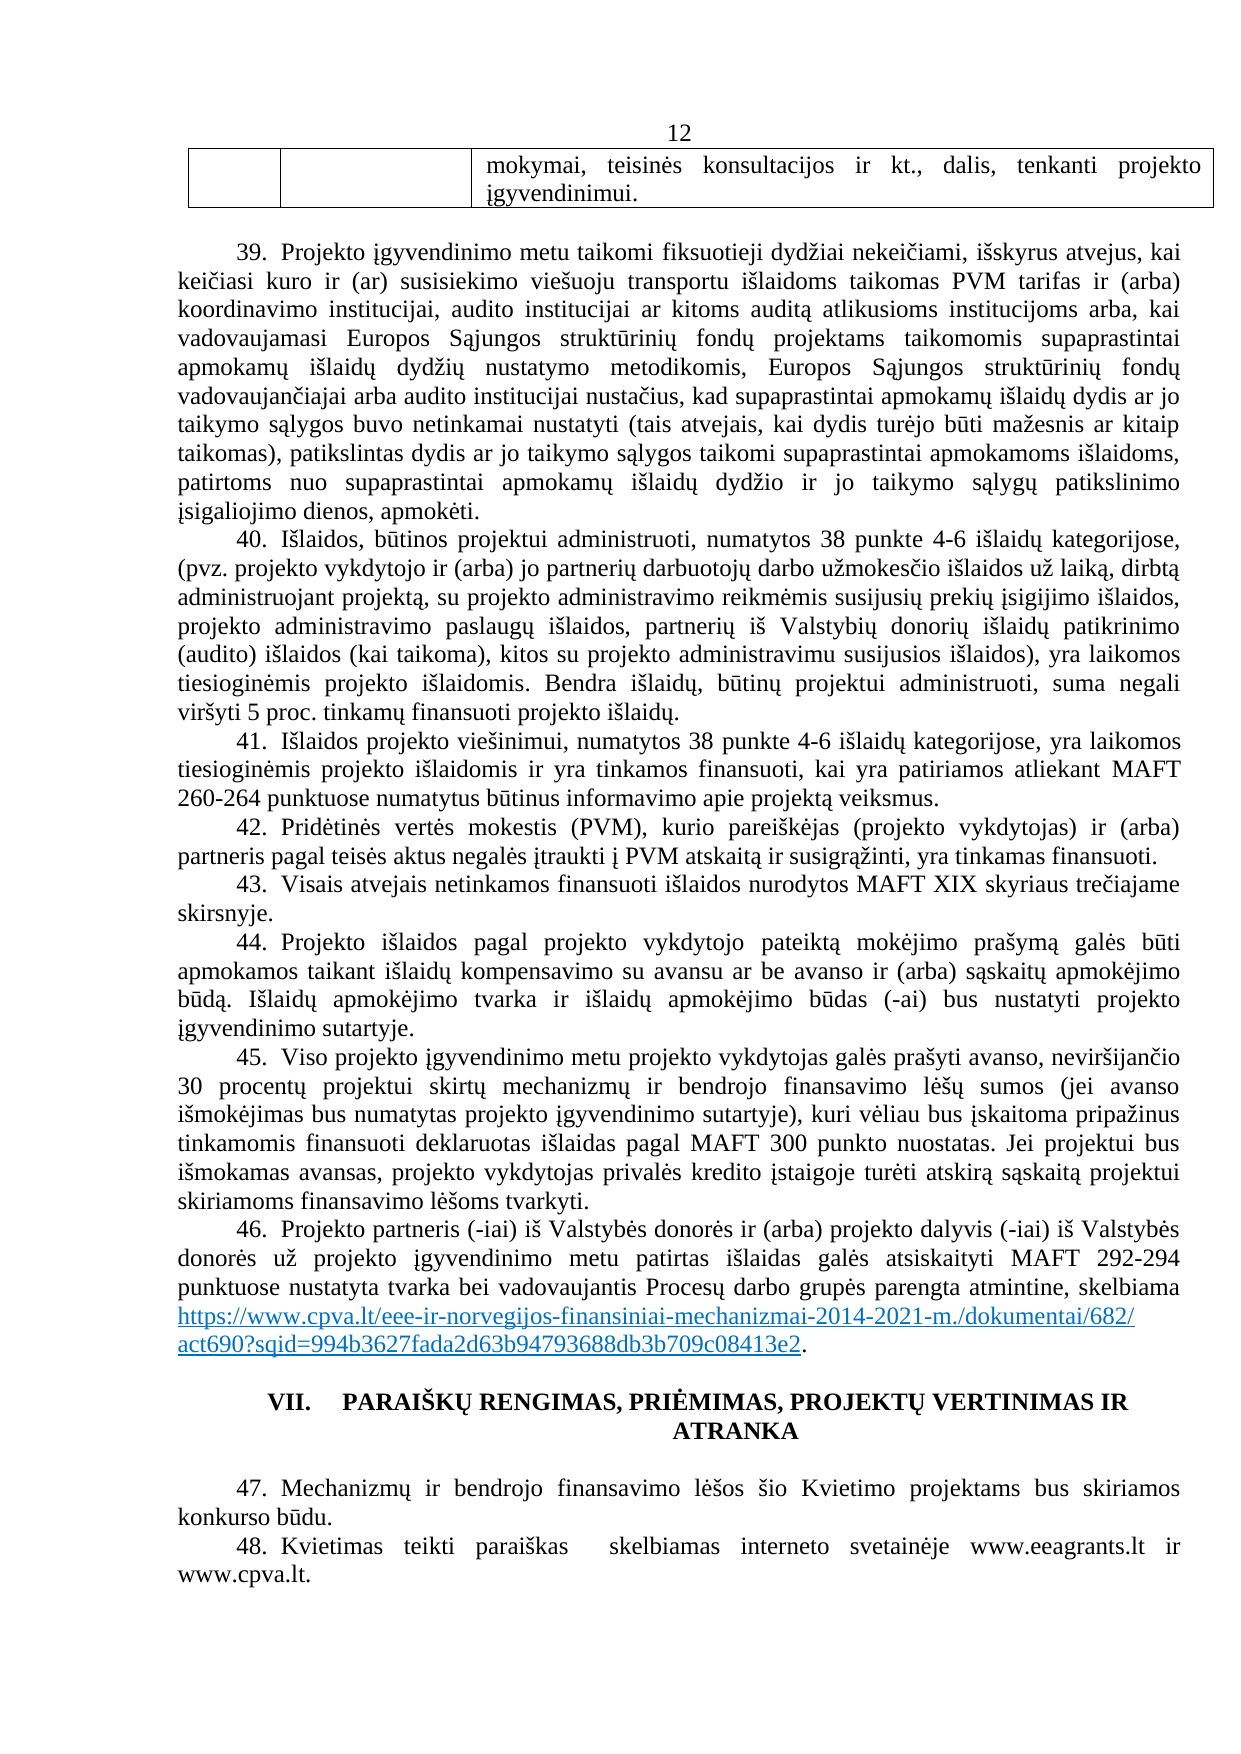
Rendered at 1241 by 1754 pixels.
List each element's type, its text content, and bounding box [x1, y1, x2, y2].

text VII. PARAIŠKŲ RENGIMAS, PRIĖMIMAS, PROJEKTŲ VERTINIMAS IR ATRANKA [215, 1387, 1181, 1444]
text 39. Projekto įgyvendinimo metu taikomi fiksuotieji dydžiai nekeičiami, išskyrus atvejus, kai keičiasi kuro ir (ar) susisiekimo viešuoju transportu išlaidoms taikomas PVM tarifas ir (arba) koordinavimo institucijai, audito institucijai ar kitoms auditą atlikusioms institucijoms arba, kai vadovaujamasi Europos Sąjungos struktūrinių fondų projektams taikomomis supaprastintai apmokamų išlaidų dydžių nustatymo metodikomis, Europos Sąjungos struktūrinių fondų vadovaujančiajai arba audito institucijai nustačius, kad supaprastintai apmokamų išlaidų dydis ar jo taikymo sąlygos buvo netinkamai nustatyti (tais atvejais, kai dydis turėjo būti mažesnis ar kitaip taikomas), patikslintas dydis ar jo taikymo sąlygos taikomi supaprastintai apmokamoms išlaidoms, patirtoms nuo supaprastintai apmokamų išlaidų dydžio ir jo taikymo sąlygų patikslinimo įsigaliojimo dienos, apmokėti. [177, 237, 1181, 524]
text 44. Projekto išlaidos pagal projekto vykdytojo pateiktą mokėjimo prašymą galės būti apmokamos taikant išlaidų kompensavimo su avansu ar be avanso ir (arba) sąskaitų apmokėjimo būdą. Išlaidų apmokėjimo tvarka ir išlaidų apmokėjimo būdas (-ai) bus nustatyti projekto įgyvendinimo sutartyje. [177, 927, 1181, 1042]
text 41. Išlaidos projekto viešinimui, numatytos 38 punkte 4-6 išlaidų kategorijose, yra laikomos tiesioginėmis projekto išlaidomis ir yra tinkamos finansuoti, kai yra patiriamos atliekant MAFT 260-264 punktuose numatytus būtinus informavimo apie projektą veiksmus. [177, 726, 1181, 812]
text 47. Mechanizmų ir bendrojo finansavimo lėšos šio Kvietimo projektams bus skiriamos konkurso būdu. [177, 1473, 1181, 1531]
text 40. Išlaidos, būtinos projektui administruoti, numatytos 38 punkte 4-6 išlaidų kategorijose, (pvz. projekto vykdytojo ir (arba) jo partnerių darbuotojų darbo užmokesčio išlaidos už laiką, dirbtą administruojant projektą, su projekto administravimo reikmėmis susijusių prekių įsigijimo išlaidos, projekto administravimo paslaugų išlaidos, partnerių iš Valstybių donorių išlaidų patikrinimo (audito) išlaidos (kai taikoma), kitos su projekto administravimu susijusios išlaidos), yra laikomos tiesioginėmis projekto išlaidomis. Bendra išlaidų, būtinų projektui administruoti, suma negali viršyti 5 proc. tinkamų finansuoti projekto išlaidų. [177, 524, 1181, 726]
text 48. Kvietimas teikti paraiškas skelbiamas interneto svetainėje www.eeagrants.lt ir www.cpva.lt. [177, 1531, 1181, 1588]
table_cell [281, 149, 471, 207]
text 43. Visais atvejais netinkamos finansuoti išlaidos nurodytos MAFT XIX skyriaus trečiajame skirsnyje. [177, 869, 1181, 927]
text 46. Projekto partneris (-iai) iš Valstybės donorės ir (arba) projekto dalyvis (-iai) iš Valstybės donorės už projekto įgyvendinimo metu patirtas išlaidas galės atsiskaityti MAFT 292-294 punktuose nustatyta tvarka bei vadovaujantis Procesų darbo grupės parengta atmintine, skelbiama https://www.cpva.lt/eee-ir-norvegijos-finansiniai-mechanizmai-2014-2021-m./dokumentai/682/act690?sqid=994b3627fada2d63b94793688db3b709c08413e2. [177, 1214, 1181, 1358]
text 45. Viso projekto įgyvendinimo metu projekto vykdytojas galės prašyti avanso, neviršijančio 30 procentų projektui skirtų mechanizmų ir bendrojo finansavimo lėšų sumos (jei avanso išmokėjimas bus numatytas projekto įgyvendinimo sutartyje), kuri vėliau bus įskaitoma pripažinus tinkamomis finansuoti deklaruotas išlaidas pagal MAFT 300 punkto nuostatas. Jei projektui bus išmokamas avansas, projekto vykdytojas privalės kredito įstaigoje turėti atskirą sąskaitą projektui skiriamoms finansavimo lėšoms tvarkyti. [177, 1042, 1181, 1214]
table_cell mokymai, teisinės konsultacijos ir kt., dalis, tenkanti projekto įgyvendinimui. [472, 149, 1213, 207]
text 42. Pridėtinės vertės mokestis (PVM), kurio pareiškėjas (projekto vykdytojas) ir (arba) partneris pagal teisės aktus negalės įtraukti į PVM atskaitą ir susigrąžinti, yra tinkamas finansuoti. [177, 812, 1181, 869]
table_cell [189, 149, 280, 207]
